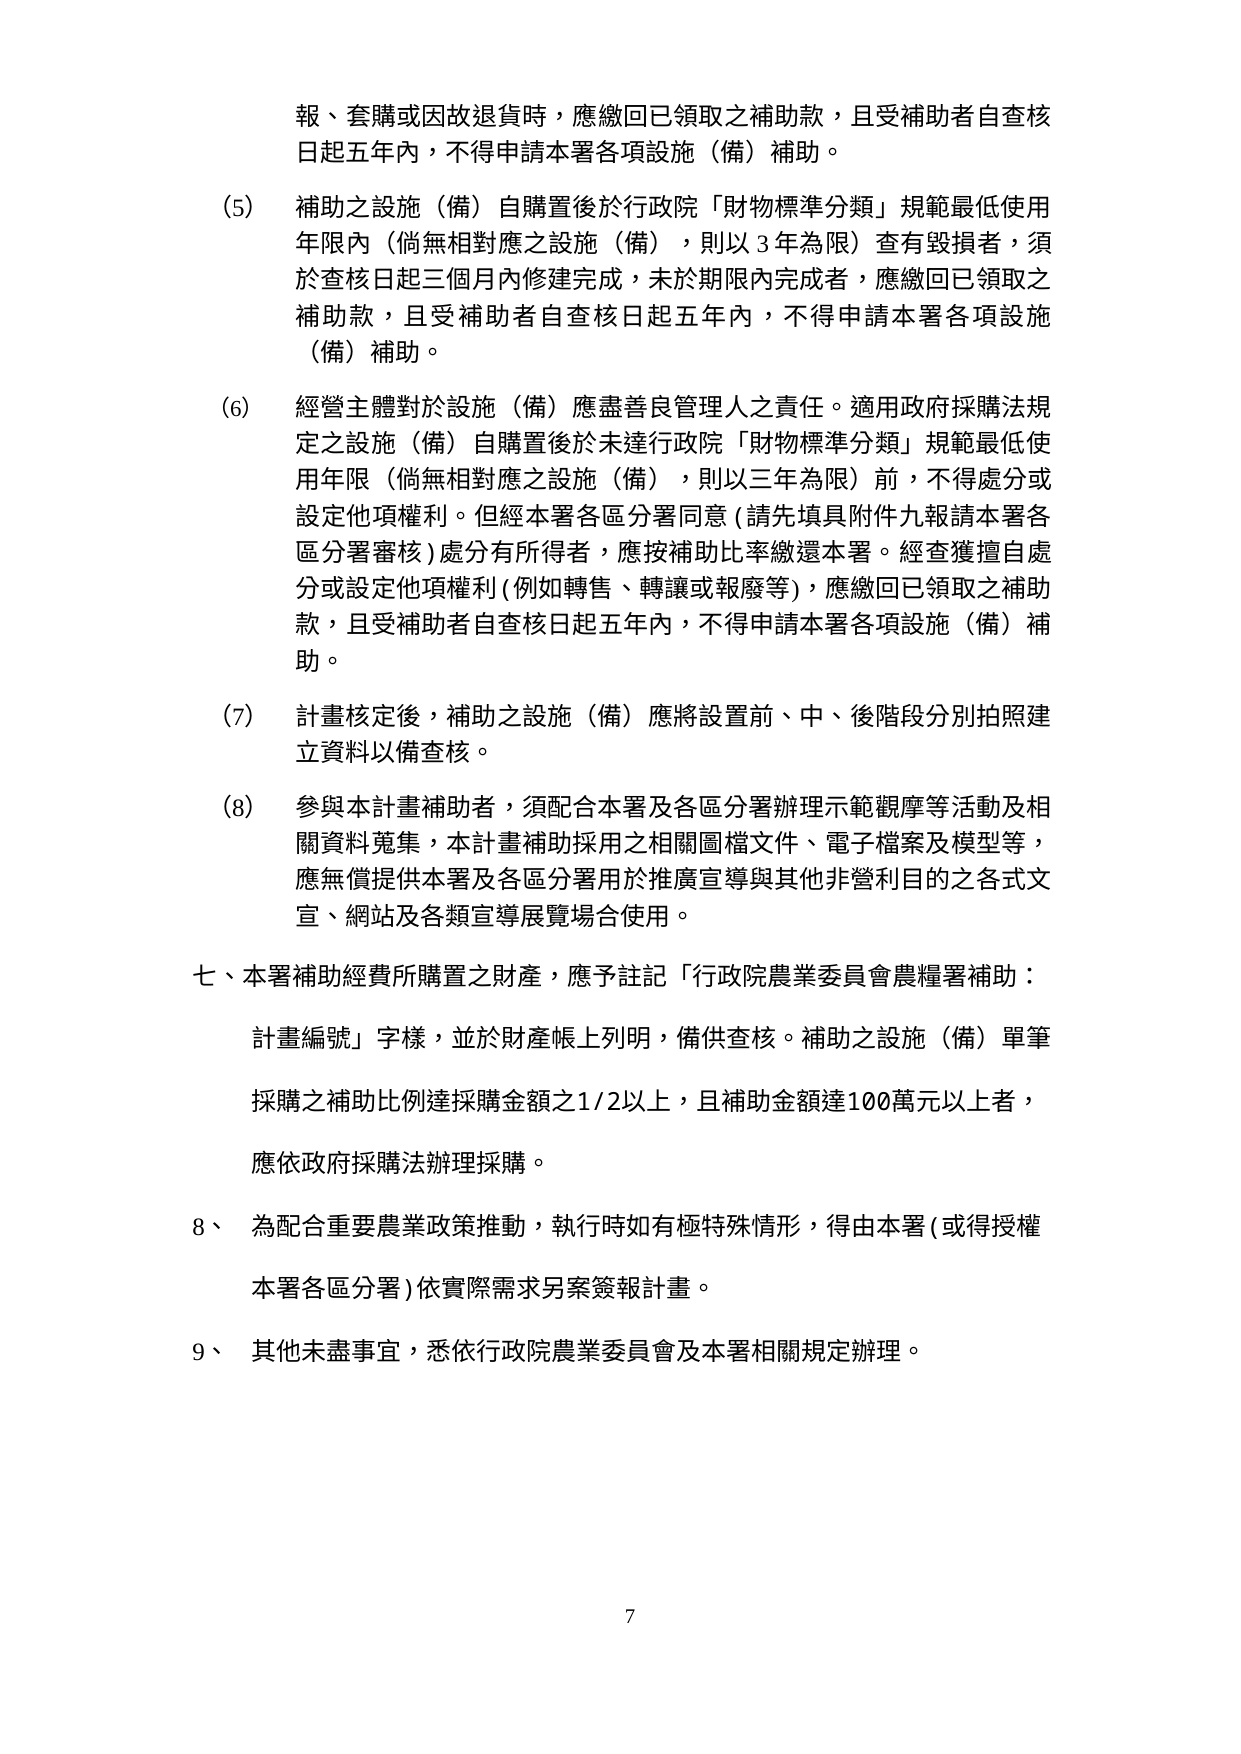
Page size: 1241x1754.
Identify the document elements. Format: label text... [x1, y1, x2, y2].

list 報、套購或因故退貨時，應繳回已領取之補助款，且受補助者自查核日起五年內，不得申請本署各項設施（備）補助。 [207, 96, 1053, 169]
text 七、本署補助經費所購置之財產，應予註記「行政院農業委員會農糧署補助：計畫編號」字樣，並於財產帳上列明，備供查核。補助之設施（備）單筆採購之補助比例達採購金額之1/2以上，且補助金額達100萬元以上者，應依政府採購法辦理採購。 [192, 932, 1053, 1182]
list 補助之設施（備）自購置後於行政院「財物標準分類」規範最低使用年限內（倘無相對應之設施（備），則以3年為限）查有毀損者，須於查核日起三個月內修建完成，未於期限內完成者，應繳回已領取之補助款，且受補助者自查核日起五年內，不得申請本署各項設施（備）補助。 [207, 187, 1053, 369]
list 參與本計畫補助者，須配合本署及各區分署辦理示範觀摩等活動及相關資料蒐集，本計畫補助採用之相關圖檔文件、電子檔案及模型等，應無償提供本署及各區分署用於推廣宣導與其他非營利目的之各式文宣、網站及各類宣導展覽場合使用。 [207, 787, 1053, 932]
list 計畫核定後，補助之設施（備）應將設置前、中、後階段分別拍照建立資料以備查核。 [207, 696, 1053, 769]
list 經營主體對於設施（備）應盡善良管理人之責任。適用政府採購法規定之設施（備）自購置後於未達行政院「財物標準分類」規範最低使用年限（倘無相對應之設施（備），則以三年為限）前，不得處分或設定他項權利。但經本署各區分署同意(請先填具附件九報請本署各區分署審核)處分有所得者，應按補助比率繳還本署。經查獲擅自處分或設定他項權利(例如轉售、轉讓或報廢等)，應繳回已領取之補助款，且受補助者自查核日起五年內，不得申請本署各項設施（備）補助。 [207, 387, 1053, 677]
list 為配合重要農業政策推動，執行時如有極特殊情形，得由本署(或得授權本署各區分署)依實際需求另案簽報計畫。 [192, 1182, 1053, 1307]
list 其他未盡事宜，悉依行政院農業委員會及本署相關規定辦理。 [192, 1307, 1053, 1432]
